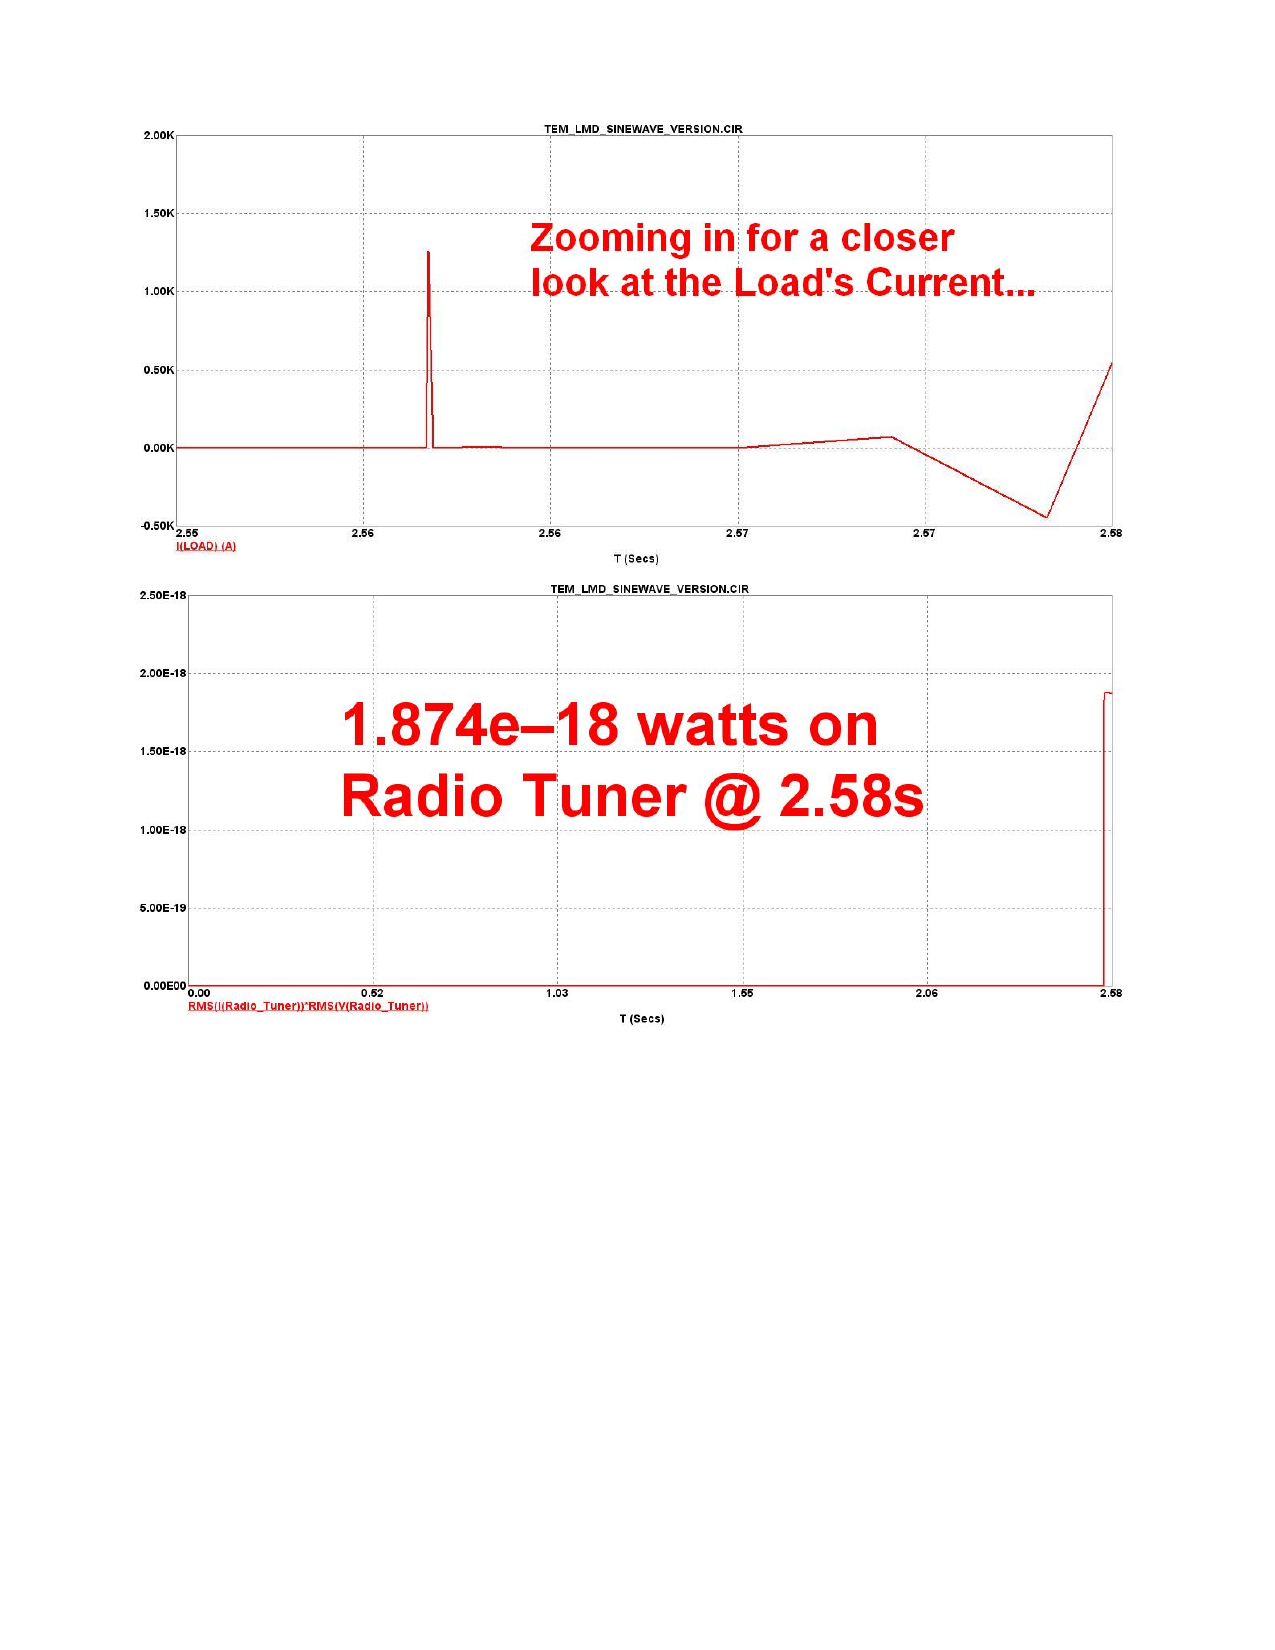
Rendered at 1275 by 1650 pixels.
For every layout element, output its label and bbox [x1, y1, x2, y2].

picture [134, 118, 1141, 575]
picture [134, 578, 1141, 1035]
